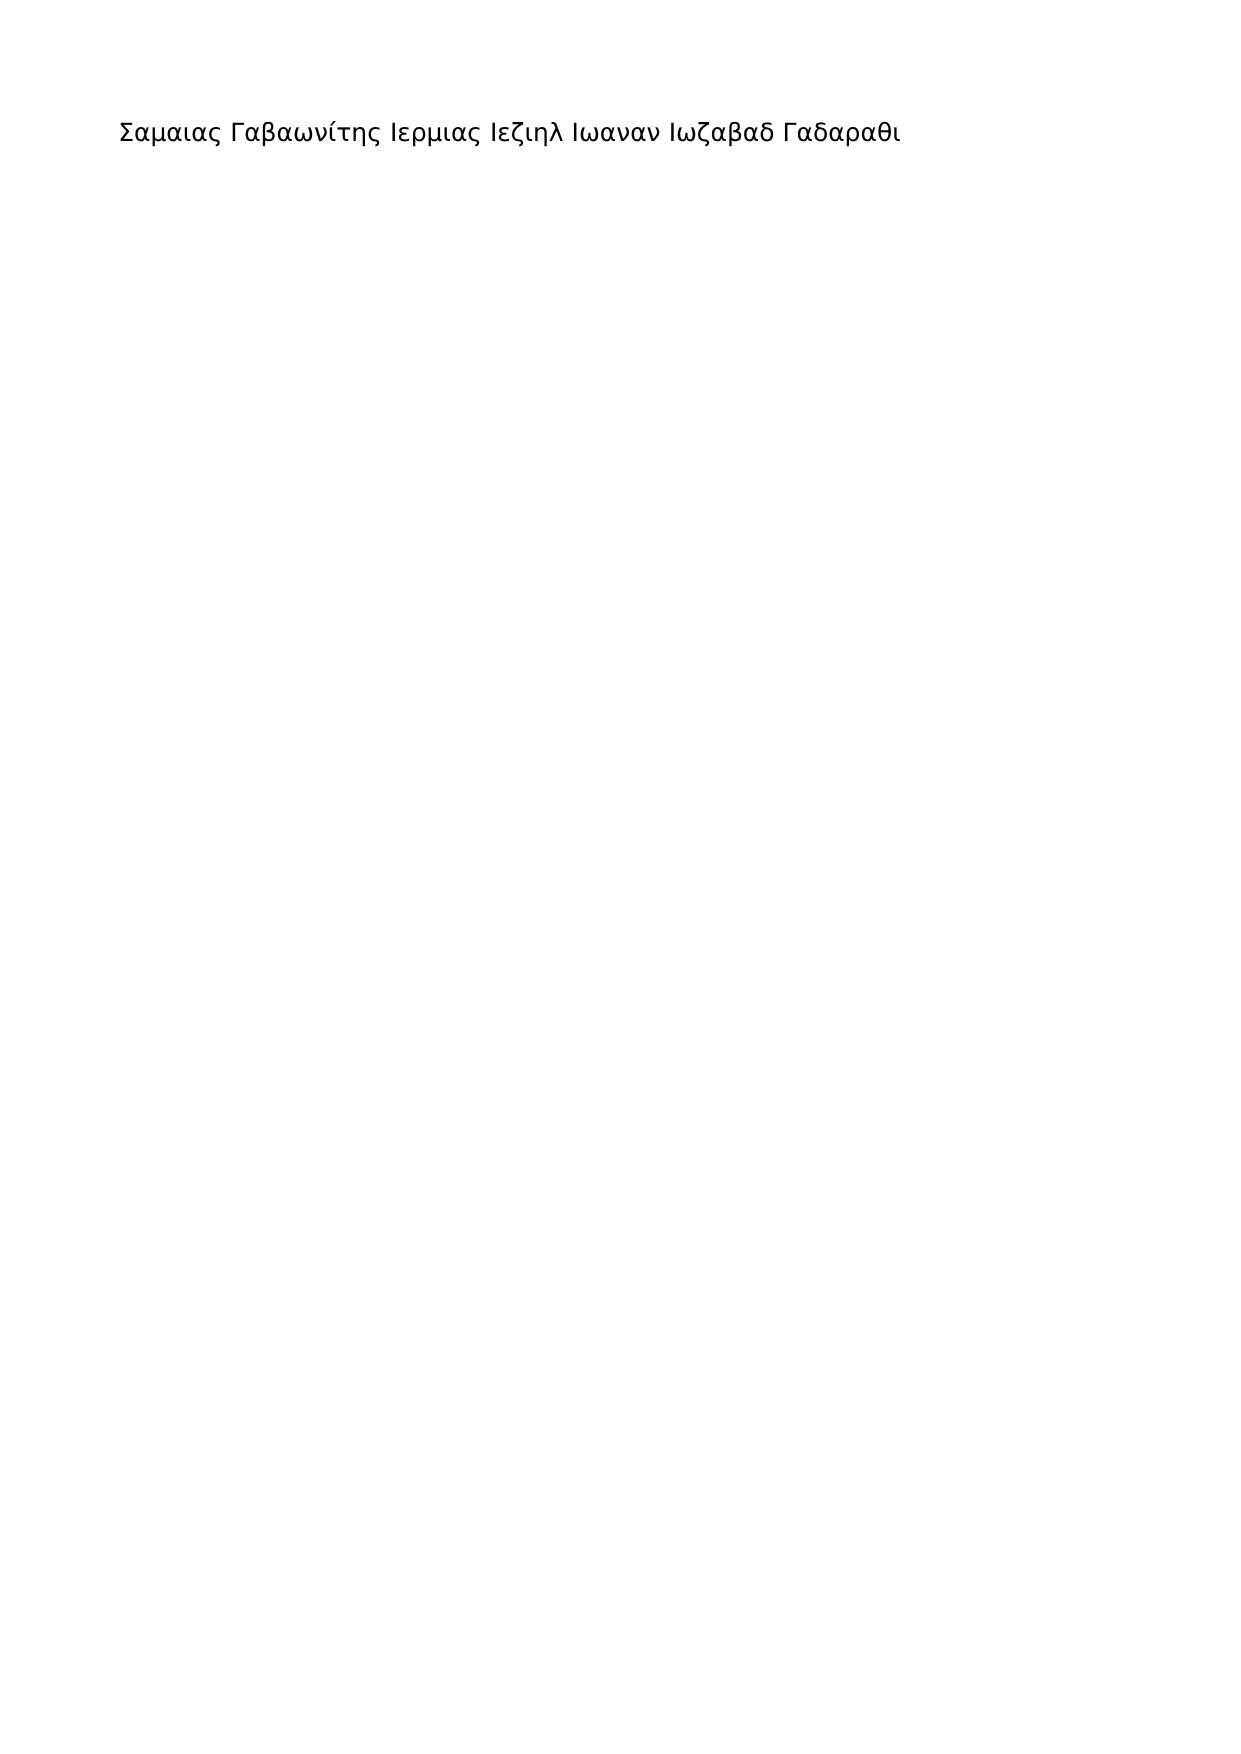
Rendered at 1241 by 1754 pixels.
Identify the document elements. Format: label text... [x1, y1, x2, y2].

text Σαμαιας Γαβαωνίτης Ιερμιας Ιεζιηλ Ιωαναν Ιωζαβαδ Γαδαραθι [118, 118, 1122, 147]
